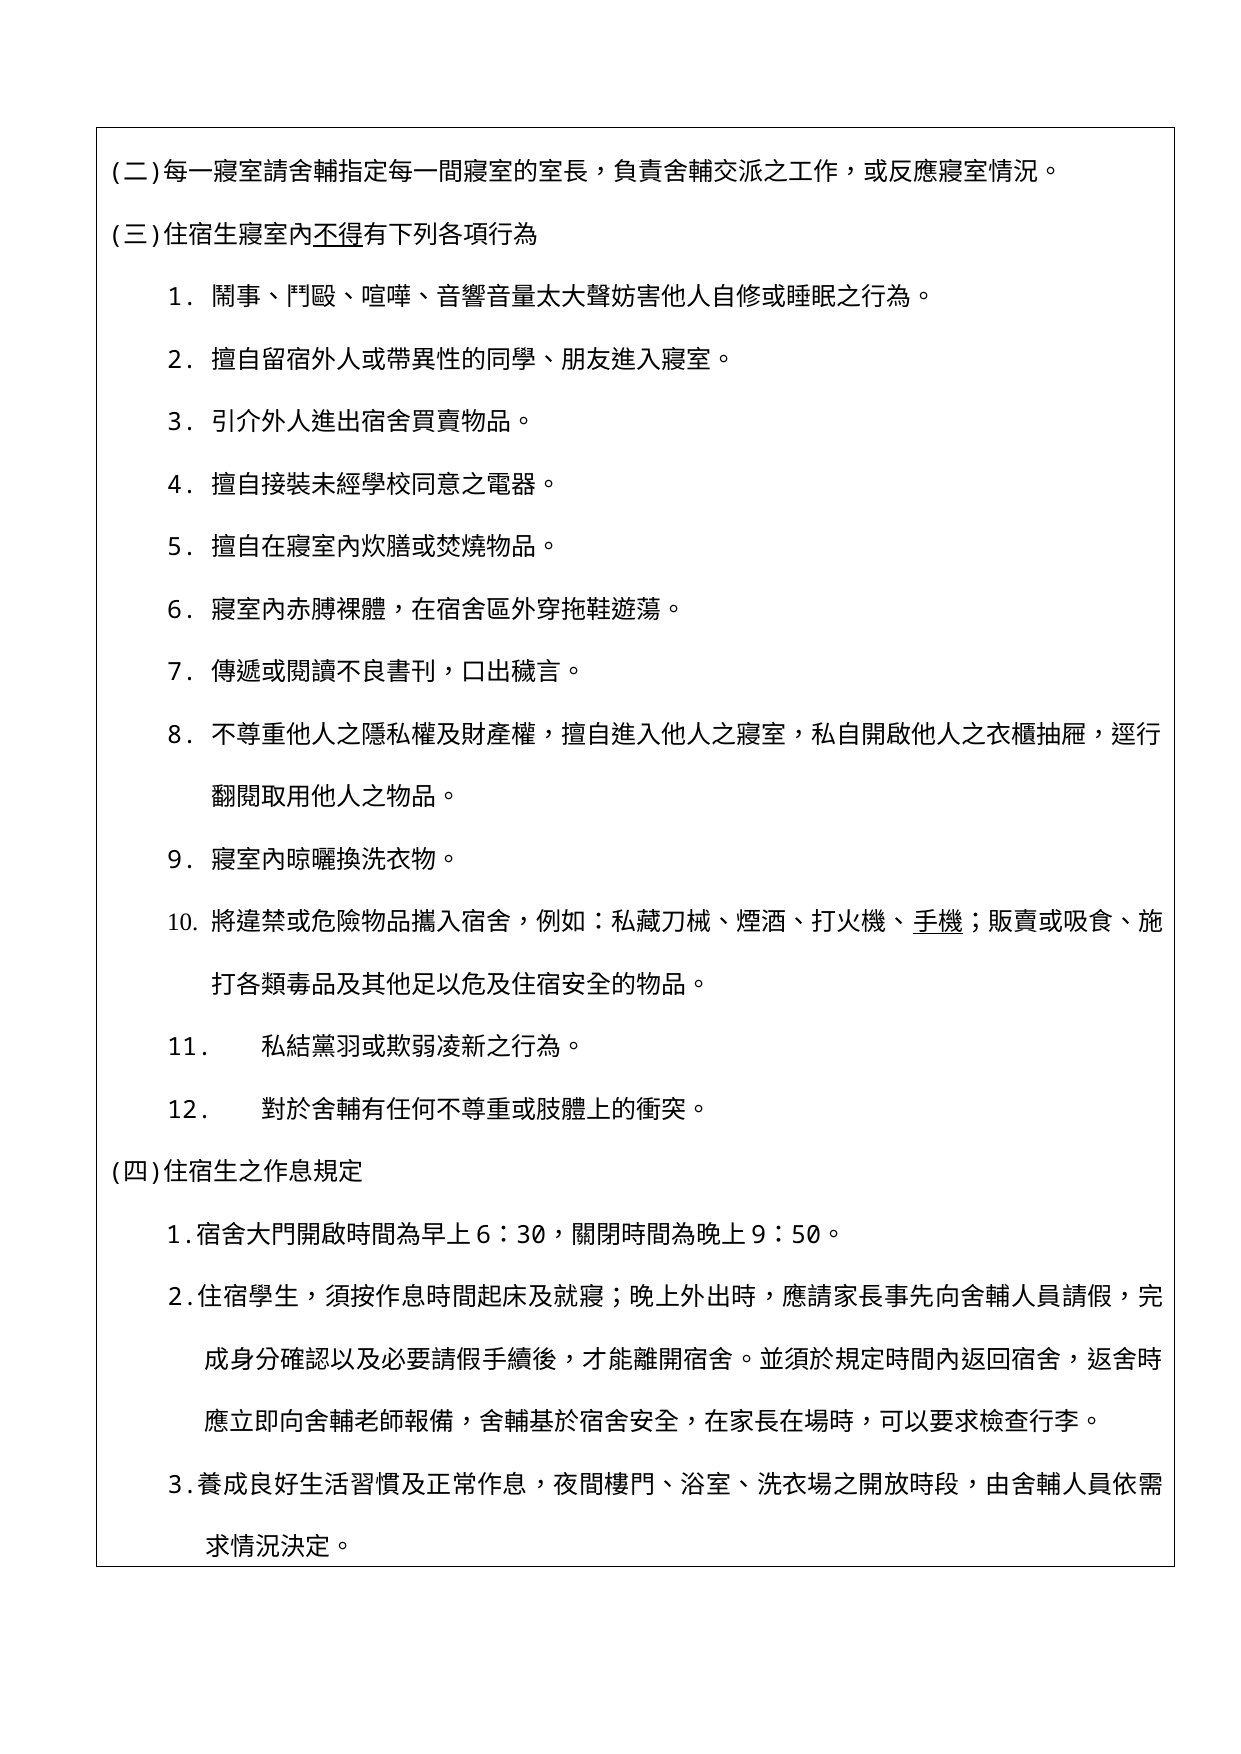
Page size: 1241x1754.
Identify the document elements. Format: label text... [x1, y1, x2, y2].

table_header 慈輝班宿舍管理辦法 (一)請恪遵本校宿舍管理規則及學校相關規定，共同營造優質的住宿環境。 (二)每一寢室請舍輔指定每一間寢室的室長，負責舍輔交派之工作，或反應寢室情況。 (三)住宿生寢室內不得有下列各項行為 鬧事、鬥毆、喧嘩、音響音量太大聲妨害他人自修或睡眠之行為。 擅自留宿外人或帶異性的同學、朋友進入寢室。 引介外人進出宿舍買賣物品。 擅自接裝未經學校同意之電器。 擅自在寢室內炊膳或焚燒物品。 寢室內赤膊裸體，在宿舍區外穿拖鞋遊蕩。 傳遞或閱讀不良書刊，口出穢言。 不尊重他人之隱私權及財產權，擅自進入他人之寢室，私自開啟他人之衣櫃抽屜，逕行翻閱取用他人之物品。 寢室內晾曬換洗衣物。 將違禁或危險物品攜入宿舍，例如：私藏刀械、煙酒、打火機、手機；販賣或吸食、施打各類毒品及其他足以危及住宿安全的物品。 私結黨羽或欺弱凌新之行為。 對於舍輔有任何不尊重或肢體上的衝突。 (四)住宿生之作息規定 1.宿舍大門開啟時間為早上6：30，關閉時間為晚上9：50。 2.住宿學生，須按作息時間起床及就寢；晚上外出時，應請家長事先向舍輔人員請假，完成身分確認以及必要請假手續後，才能離開宿舍。並須於規定時間內返回宿舍，返舍時應立即向舍輔老師報備，舍輔基於宿舍安全，在家長在場時，可以要求檢查行李。 3.養成良好生活習慣及正常作息，夜間樓門、浴室、洗衣場之開放時段，由舍輔人員依需求情況決定。 4.住宿生應按指定之寢室及床位就寢，未經許可，不得擅自更換床位。 (五)住宿生物品之管理規定 1.個人貴重物品請勿置放寢室，金錢請存放導師或交舍輔人員保管，如有遺失恕不負責，並作適當懲處。 2.私人物品自行保管，不得放置於公共場所。 3.洗完的衣物，應晾曬於各寢室後陽台，不得在寢室內晾曬換洗衣物。 [97, 128, 1174, 1566]
